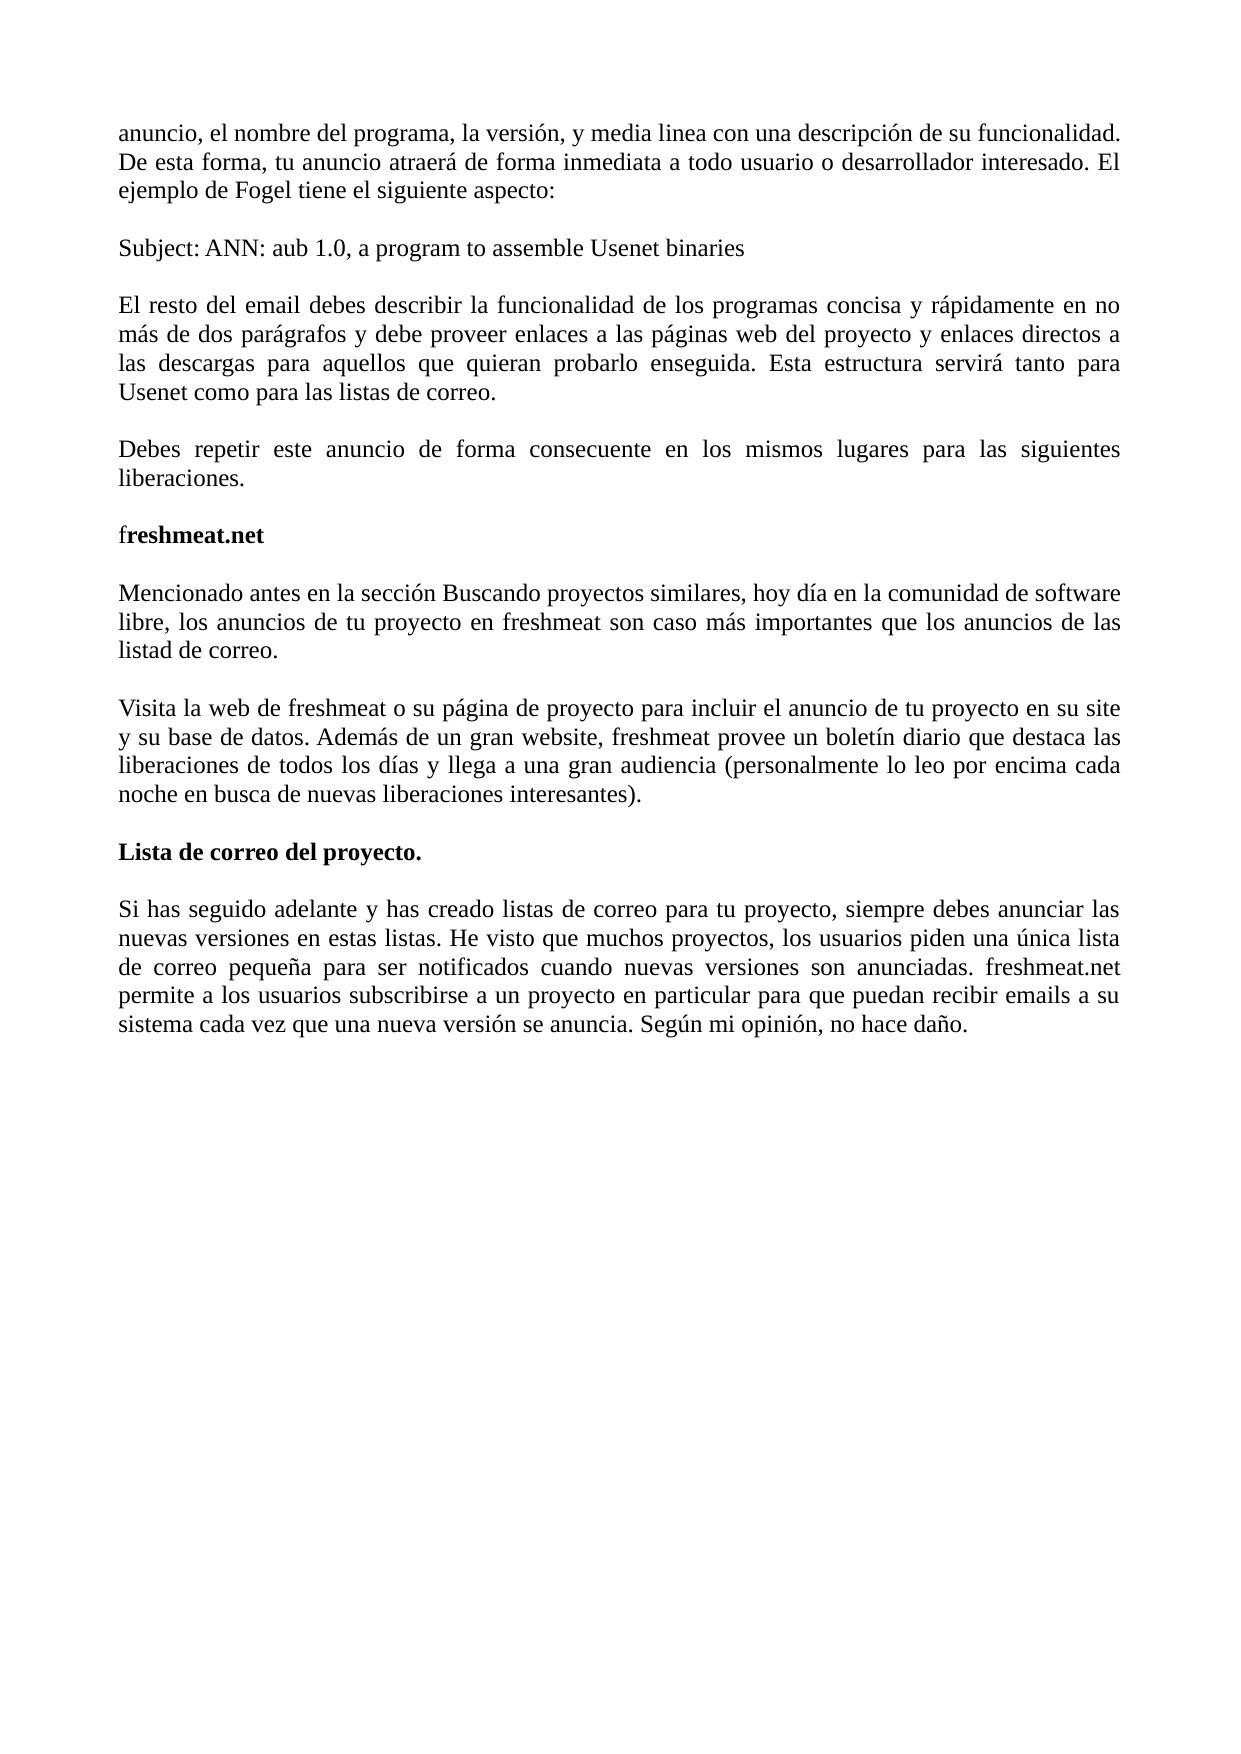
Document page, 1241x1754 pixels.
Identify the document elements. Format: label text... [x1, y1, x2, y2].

text freshmeat.net [118, 521, 1122, 549]
text Lista de correo del proyecto. [118, 837, 1122, 866]
text El resto del email debes describir la funcionalidad de los programas concisa y rápidamente en no más de dos parágrafos y debe proveer enlaces a las páginas web del proyecto y enlaces directos a las descargas para aquellos que quieran probarlo enseguida. Esta estructura servirá tanto para Usenet como para las listas de correo. [118, 291, 1122, 406]
text Subject: ANN: aub 1.0, a program to assemble Usenet binaries [118, 233, 1122, 262]
text Visita la web de freshmeat o su página de proyecto para incluir el anuncio de tu proyecto en su site y su base de datos. Además de un gran website, freshmeat provee un boletín diario que destaca las liberaciones de todos los días y llega a una gran audiencia (personalmente lo leo por encima cada noche en busca de nuevas liberaciones interesantes). [118, 693, 1122, 808]
text Si has seguido adelante y has creado listas de correo para tu proyecto, siempre debes anunciar las nuevas versiones en estas listas. He visto que muchos proyectos, los usuarios piden una única lista de correo pequeña para ser notificados cuando nuevas versiones son anunciadas. freshmeat.net permite a los usuarios subscribirse a un proyecto en particular para que puedan recibir emails a su sistema cada vez que una nueva versión se anuncia. Según mi opinión, no hace daño. [118, 894, 1122, 1038]
text Debes repetir este anuncio de forma consecuente en los mismos lugares para las siguientes liberaciones. [118, 434, 1122, 492]
text anuncio, el nombre del programa, la versión, y media linea con una descripción de su funcionalidad. De esta forma, tu anuncio atraerá de forma inmediata a todo usuario o desarrollador interesado. El ejemplo de Fogel tiene el siguiente aspecto: [118, 118, 1122, 204]
text Mencionado antes en la sección Buscando proyectos similares, hoy día en la comunidad de software libre, los anuncios de tu proyecto en freshmeat son caso más importantes que los anuncios de las listad de correo. [118, 578, 1122, 664]
